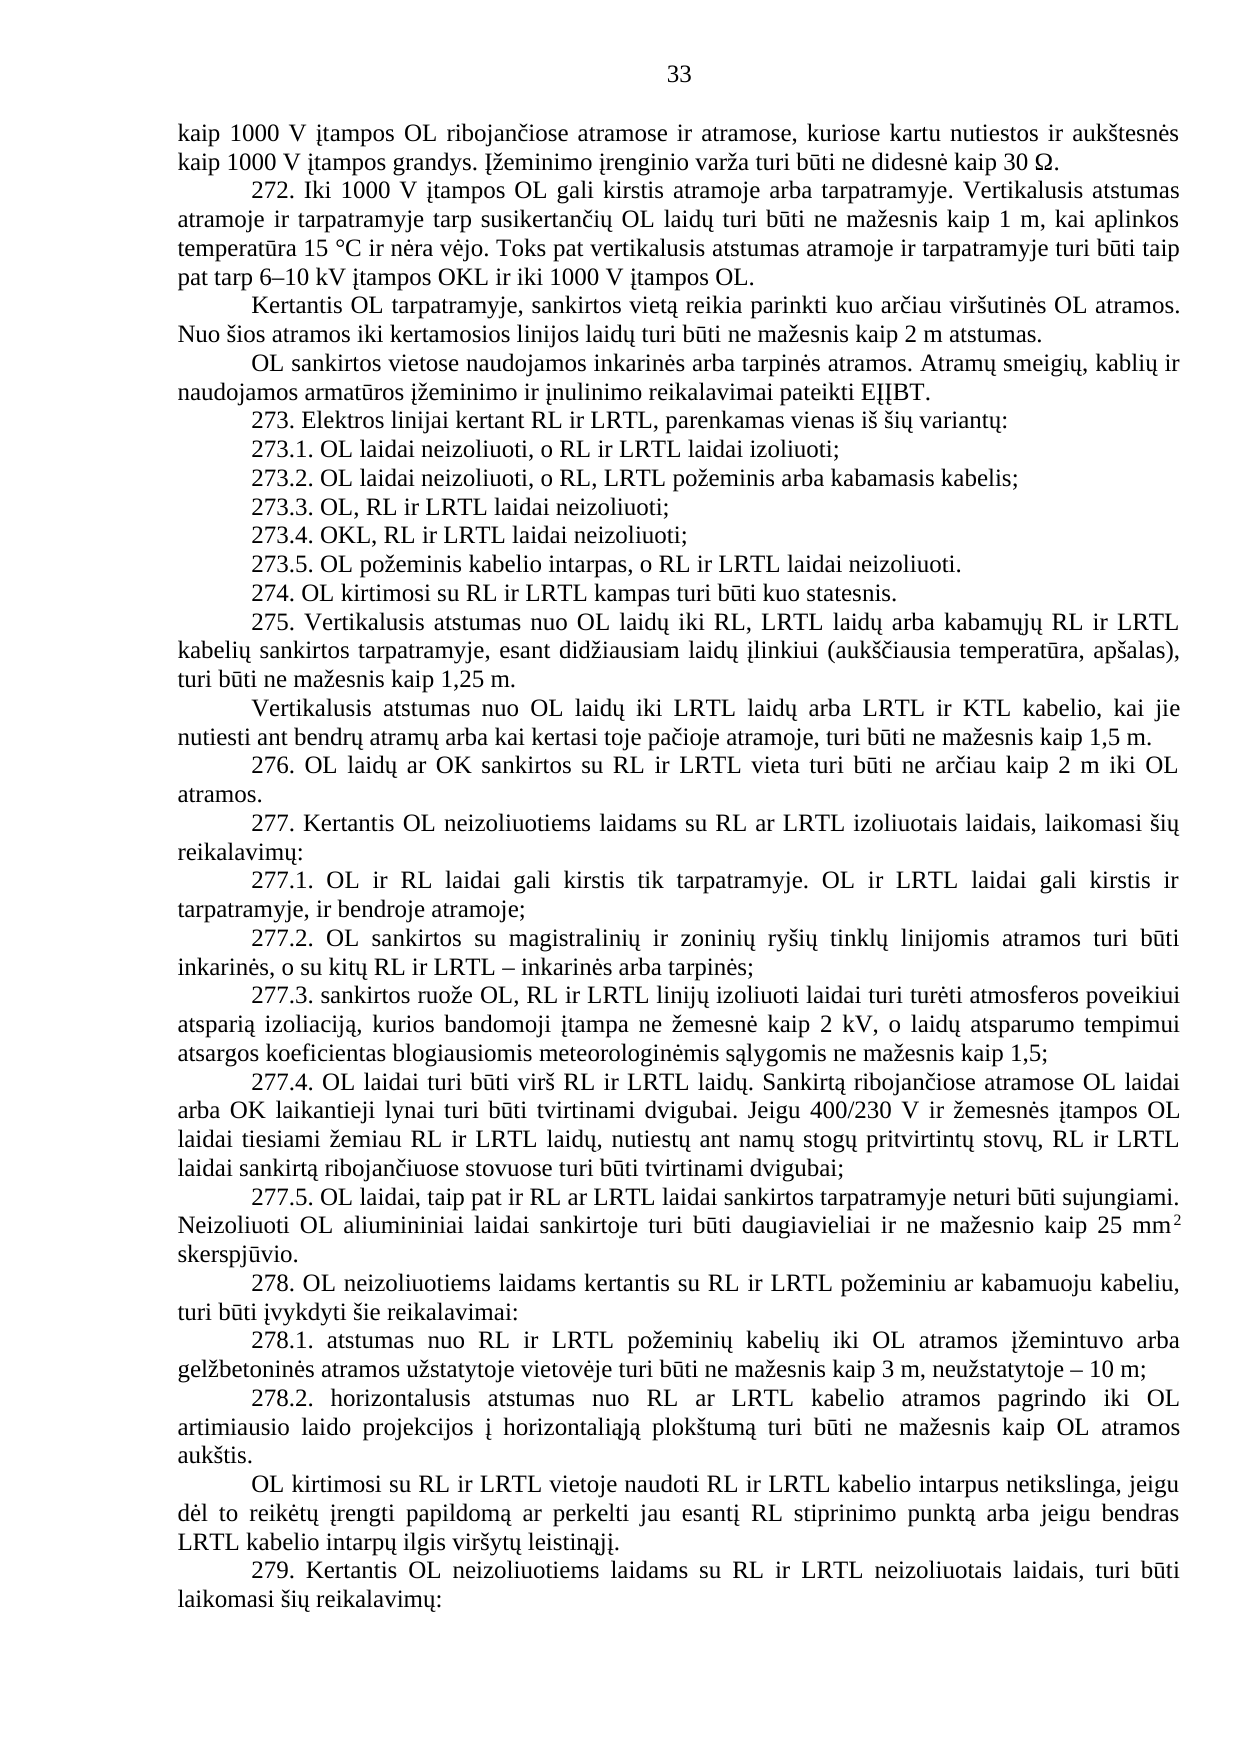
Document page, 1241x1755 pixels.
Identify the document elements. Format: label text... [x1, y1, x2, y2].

text Iki 1000 V įtampos OL kabliai, smeigės ir armatūra turi būti įžeminti sankirtą su aukštesnės kaip 1000 V įtampos OL ribojančiose atramose ir atramose, kuriose kartu nutiestos ir aukštesnės kaip 1000 V įtampos grandys. Įžeminimo įrenginio varža turi būti ne didesnė kaip 30 ΩOm. [177, 118, 1181, 176]
text OL sankirtos vietose naudojamos inkarinės arba tarpinės atramos. Atramų smeigių, kablių ir naudojamos armatūros įžeminimo ir įnulinimo reikalavimai pateikti EĮĮBT. [177, 348, 1181, 406]
text 276. OL laidų ar OK sankirtos su RL ir LRTL vieta turi būti ne arčiau kaip 2 m iki OL atramos. [177, 751, 1181, 808]
text Kertantis OL tarpatramyje, sankirtos vietą reikia parinkti kuo arčiau viršutinės OL atramos. Nuo šios atramos iki kertamosios linijos laidų turi būti ne mažesnis kaip 2 m atstumas. [177, 291, 1181, 348]
text 277.2. OL sankirtos su magistralinių ir zoninių ryšių tinklų linijomis atramos turi būti inkarinės, o su kitų RL ir LRTL – inkarinės arba tarpinės; [177, 923, 1181, 981]
text 278.1. atstumas nuo RL ir LRTL požeminių kabelių iki OL atramos įžemintuvo arba gelžbetoninės atramos užstatytoje vietovėje turi būti ne mažesnis kaip 3 m, neužstatytoje – 10 m; [177, 1326, 1181, 1383]
text OL kirtimosi su RL ir LRTL vietoje naudoti RL ir LRTL kabelio intarpus netikslinga, jeigu dėl to reikėtų įrengti papildomą ar perkelti jau esantį RL stiprinimo punktą arba jeigu bendras LRTL kabelio intarpų ilgis viršytų leistinąjį. [177, 1469, 1181, 1556]
text Vertikalusis atstumas nuo OL laidų iki LRTL laidų arba LRTL ir KTL kabelio, kai jie nutiesti ant bendrų atramų arba kai kertasi toje pačioje atramoje, turi būti ne mažesnis kaip 1,5 m. [177, 693, 1181, 751]
text 273.3. OL, RL ir LRTL laidai neizoliuoti; [177, 492, 1181, 521]
text 274. OL kirtimosi su RL ir LRTL kampas turi būti kuo statesnis. [177, 578, 1181, 607]
text 278. OL neizoliuotiems laidams kertantis su RL ir LRTL požeminiu ar kabamuoju kabeliu, turi būti įvykdyti šie reikalavimai: [177, 1268, 1181, 1326]
text 273.4. OKL, RL ir LRTL laidai neizoliuoti; [177, 521, 1181, 549]
text 273.2. OL laidai neizoliuoti, o RL, LRTL požeminis arba kabamasis kabelis; [177, 463, 1181, 492]
text 278.2. horizontalusis atstumas nuo RL ar LRTL kabelio atramos pagrindo iki OL artimiausio laido projekcijos į horizontaliąją plokštumą turi būti ne mažesnis kaip OL atramos aukštis. [177, 1383, 1181, 1469]
text 279. Kertantis OL neizoliuotiems laidams su RL ir LRTL neizoliuotais laidais, turi būti laikomasi šių reikalavimų: [177, 1556, 1181, 1613]
text 277. Kertantis OL neizoliuotiems laidams su RL ar LRTL izoliuotais laidais, laikomasi šių reikalavimų: [177, 808, 1181, 866]
text 277.5. OL laidai, taip pat ir RL ar LRTL laidai sankirtos tarpatramyje neturi būti sujungiami. Neizoliuoti OL aliumininiai laidai sankirtoje turi būti daugiavieliai ir ne mažesnio kaip 25 mm2 skerspjūvio. [177, 1182, 1181, 1268]
text 277.3. sankirtos ruože OL, RL ir LRTL linijų izoliuoti laidai turi turėti atmosferos poveikiui atsparią izoliaciją, kurios bandomoji įtampa ne žemesnė kaip 2 kV, o laidų atsparumo tempimui atsargos koeficientas blogiausiomis meteorologinėmis sąlygomis ne mažesnis kaip 1,5; [177, 981, 1181, 1067]
text 277.1. OL ir RL laidai gali kirstis tik tarpatramyje. OL ir LRTL laidai gali kirstis ir tarpatramyje, ir bendroje atramoje; [177, 866, 1181, 923]
text 277.4. OL laidai turi būti virš RL ir LRTL laidų. Sankirtą ribojančiose atramose OL laidai arba OK laikantieji lynai turi būti tvirtinami dvigubai. Jeigu 400/230 V ir žemesnės įtampos OL laidai tiesiami žemiau RL ir LRTL laidų, nutiestų ant namų stogų pritvirtintų stovų, RL ir LRTL laidai sankirtą ribojančiuose stovuose turi būti tvirtinami dvigubai; [177, 1067, 1181, 1182]
text 273.1. OL laidai neizoliuoti, o RL ir LRTL laidai izoliuoti; [177, 434, 1181, 463]
text 273.5. OL požeminis kabelio intarpas, o RL ir LRTL laidai neizoliuoti. [177, 549, 1181, 578]
text 272. Iki 1000 V įtampos OL gali kirstis atramoje arba tarpatramyje. Vertikalusis atstumas atramoje ir tarpatramyje tarp susikertančių OL laidų turi būti ne mažesnis kaip 1 m, kai aplinkos temperatūra 15 °C ir nėra vėjo. Toks pat vertikalusis atstumas atramoje ir tarpatramyje turi būti taip pat tarp 6–10 kV įtampos OKL ir iki 1000 V įtampos OL. [177, 176, 1181, 291]
text 275. Vertikalusis atstumas nuo OL laidų iki RL, LRTL laidų arba kabamųjų RL ir LRTL kabelių sankirtos tarpatramyje, esant didžiausiam laidų įlinkiui (aukščiausia temperatūra, apšalas), turi būti ne mažesnis kaip 1,25 m. [177, 607, 1181, 693]
text 273. Elektros linijai kertant RL ir LRTL, parenkamas vienas iš šių variantų: [177, 406, 1181, 434]
